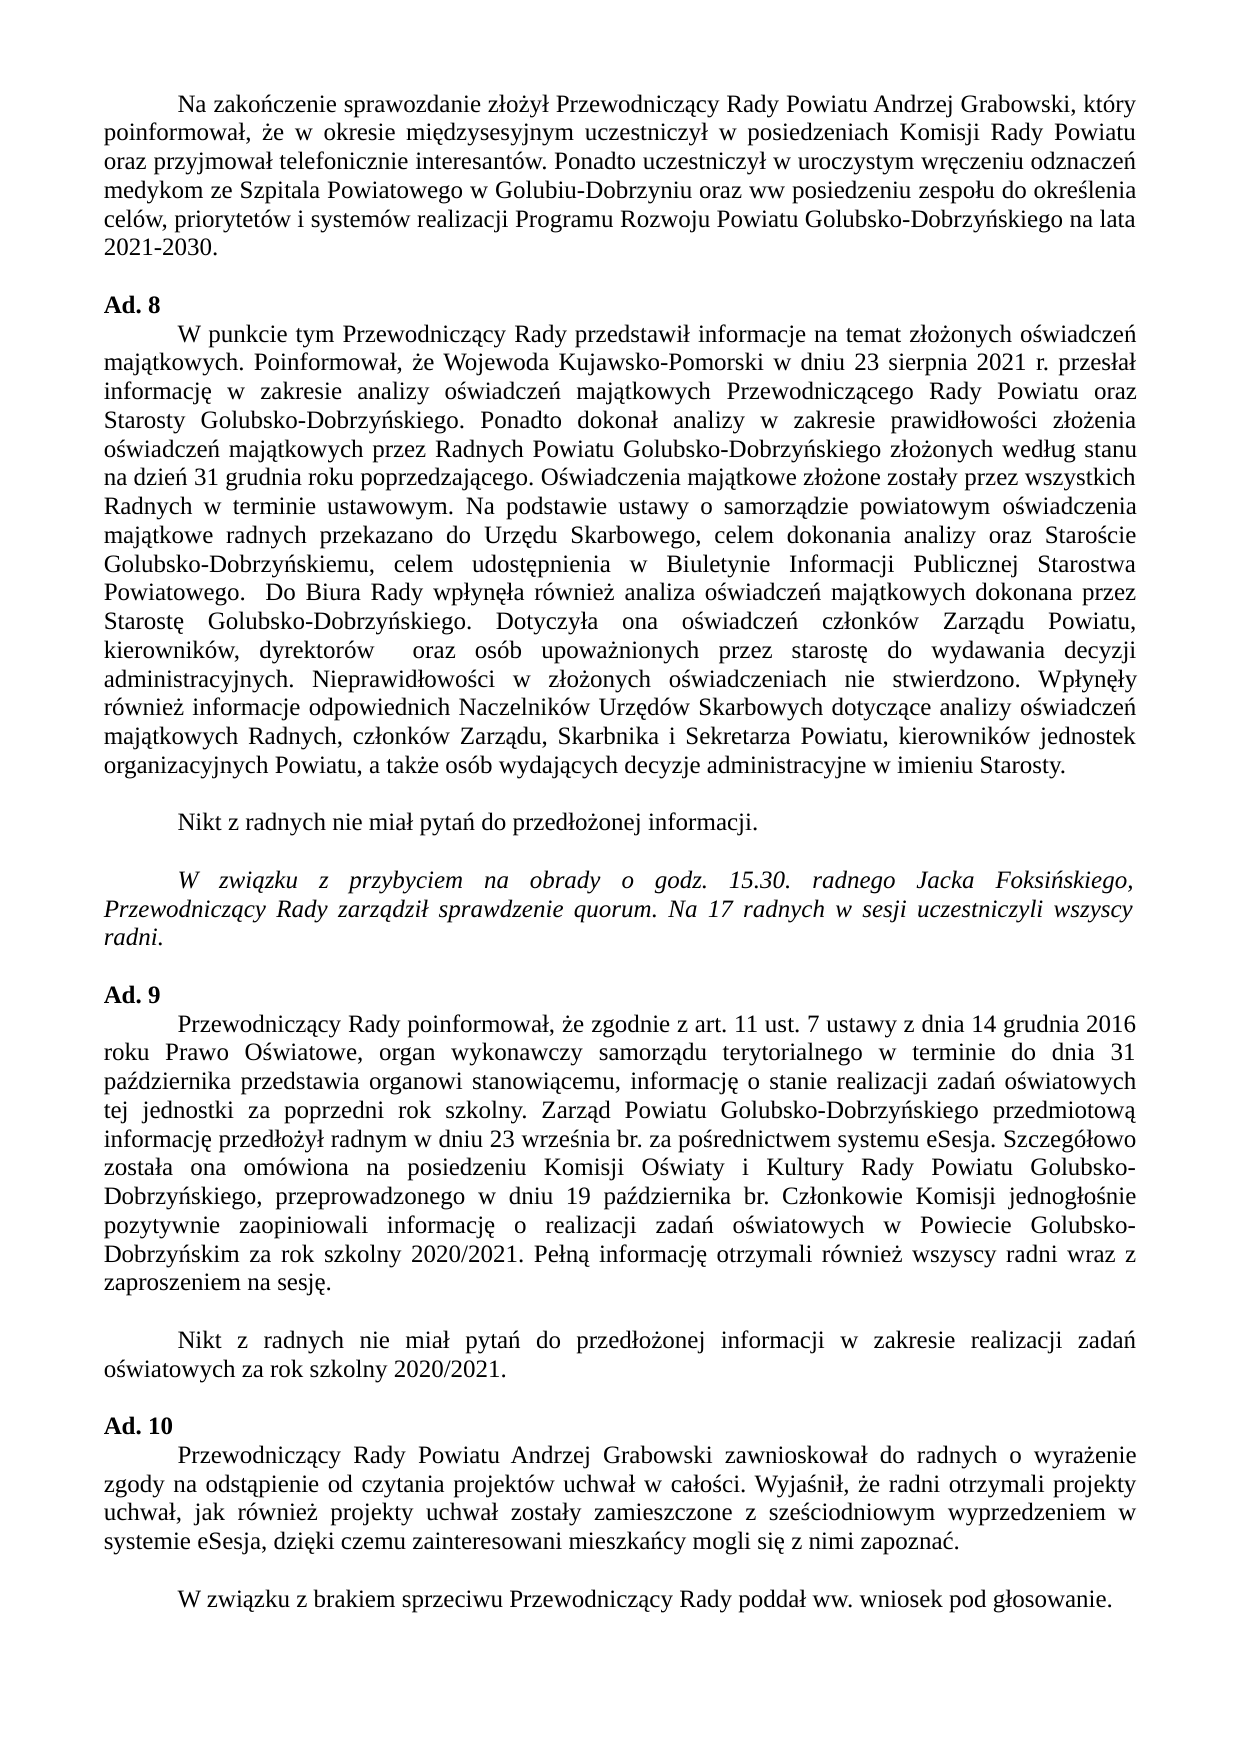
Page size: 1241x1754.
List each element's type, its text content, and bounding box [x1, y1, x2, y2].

text Ad. 9 [103, 980, 1137, 1009]
text W związku z brakiem sprzeciwu Przewodniczący Rady poddał ww. wniosek pod głosowanie. [103, 1584, 1137, 1612]
text Ad. 10 [103, 1411, 1137, 1440]
text Przewodniczący Rady poinformował, że zgodnie z art. 11 ust. 7 ustawy z dnia 14 grudnia 2016 roku Prawo Oświatowe, organ wykonawczy samorządu terytorialnego w terminie do dnia 31 października przedstawia organowi stanowiącemu, informację o stanie realizacji zadań oświatowych tej jednostki za poprzedni rok szkolny. Zarząd Powiatu Golubsko-Dobrzyńskiego przedmiotową informację przedłożył radnym w dniu 23 września br. za pośrednictwem systemu eSesja. Szczegółowo została ona omówiona na posiedzeniu Komisji Oświaty i Kultury Rady Powiatu Golubsko-Dobrzyńskiego, przeprowadzonego w dniu 19 października br. Członkowie Komisji jednogłośnie pozytywnie zaopiniowali informację o realizacji zadań oświatowych w Powiecie Golubsko-Dobrzyńskim za rok szkolny 2020/2021. Pełną informację otrzymali również wszyscy radni wraz z zaproszeniem na sesję. [103, 1009, 1137, 1296]
text Nikt z radnych nie miał pytań do przedłożonej informacji w zakresie realizacji zadań oświatowych za rok szkolny 2020/2021. [103, 1325, 1137, 1382]
text Przewodniczący Rady Powiatu Andrzej Grabowski zawnioskował do radnych o wyrażenie zgody na odstąpienie od czytania projektów uchwał w całości. Wyjaśnił, że radni otrzymali projekty uchwał, jak również projekty uchwał zostały zamieszczone z sześciodniowym wyprzedzeniem w systemie eSesja, dzięki czemu zainteresowani mieszkańcy mogli się z nimi zapoznać. [103, 1440, 1137, 1555]
text Nikt z radnych nie miał pytań do przedłożonej informacji. [103, 807, 1137, 836]
text W punkcie tym Przewodniczący Rady przedstawił informacje na temat złożonych oświadczeń majątkowych. Poinformował, że Wojewoda Kujawsko-Pomorski w dniu 23 sierpnia 2021 r. przesłał informację w zakresie analizy oświadczeń majątkowych Przewodniczącego Rady Powiatu oraz Starosty Golubsko-Dobrzyńskiego. Ponadto dokonał analizy w zakresie prawidłowości złożenia oświadczeń majątkowych przez Radnych Powiatu Golubsko-Dobrzyńskiego złożonych według stanu na dzień 31 grudnia roku poprzedzającego. Oświadczenia majątkowe złożone zostały przez wszystkich Radnych w terminie ustawowym. Na podstawie ustawy o samorządzie powiatowym oświadczenia majątkowe radnych przekazano do Urzędu Skarbowego, celem dokonania analizy oraz Staroście Golubsko-Dobrzyńskiemu, celem udostępnienia w Biuletynie Informacji Publicznej Starostwa Powiatowego. Do Biura Rady wpłynęła również analiza oświadczeń majątkowych dokonana przez Starostę Golubsko-Dobrzyńskiego. Dotyczyła ona oświadczeń członków Zarządu Powiatu, kierowników, dyrektorów oraz osób upoważnionych przez starostę do wydawania decyzji administracyjnych. Nieprawidłowości w złożonych oświadczeniach nie stwierdzono. Wpłynęły również informacje odpowiednich Naczelników Urzędów Skarbowych dotyczące analizy oświadczeń majątkowych Radnych, członków Zarządu, Skarbnika i Sekretarza Powiatu, kierowników jednostek organizacyjnych Powiatu, a także osób wydających decyzje administracyjne w imieniu Starosty. [103, 319, 1137, 779]
text Na zakończenie sprawozdanie złożył Przewodniczący Rady Powiatu Andrzej Grabowski, który poinformował, że w okresie międzysesyjnym uczestniczył w posiedzeniach Komisji Rady Powiatu oraz przyjmował telefonicznie interesantów. Ponadto uczestniczył w uroczystym wręczeniu odznaczeń medykom ze Szpitala Powiatowego w Golubiu-Dobrzyniu oraz ww posiedzeniu zespołu do określenia celów, priorytetów i systemów realizacji Programu Rozwoju Powiatu Golubsko-Dobrzyńskiego na lata 2021-2030. [103, 89, 1137, 261]
text Ad. 8 [103, 290, 1137, 319]
text W związku z przybyciem na obrady o godz. 15.30. radnego Jacka Foksińskiego, Przewodniczący Rady zarządził sprawdzenie quorum. Na 17 radnych w sesji uczestniczyli wszyscy radni. [103, 865, 1137, 951]
